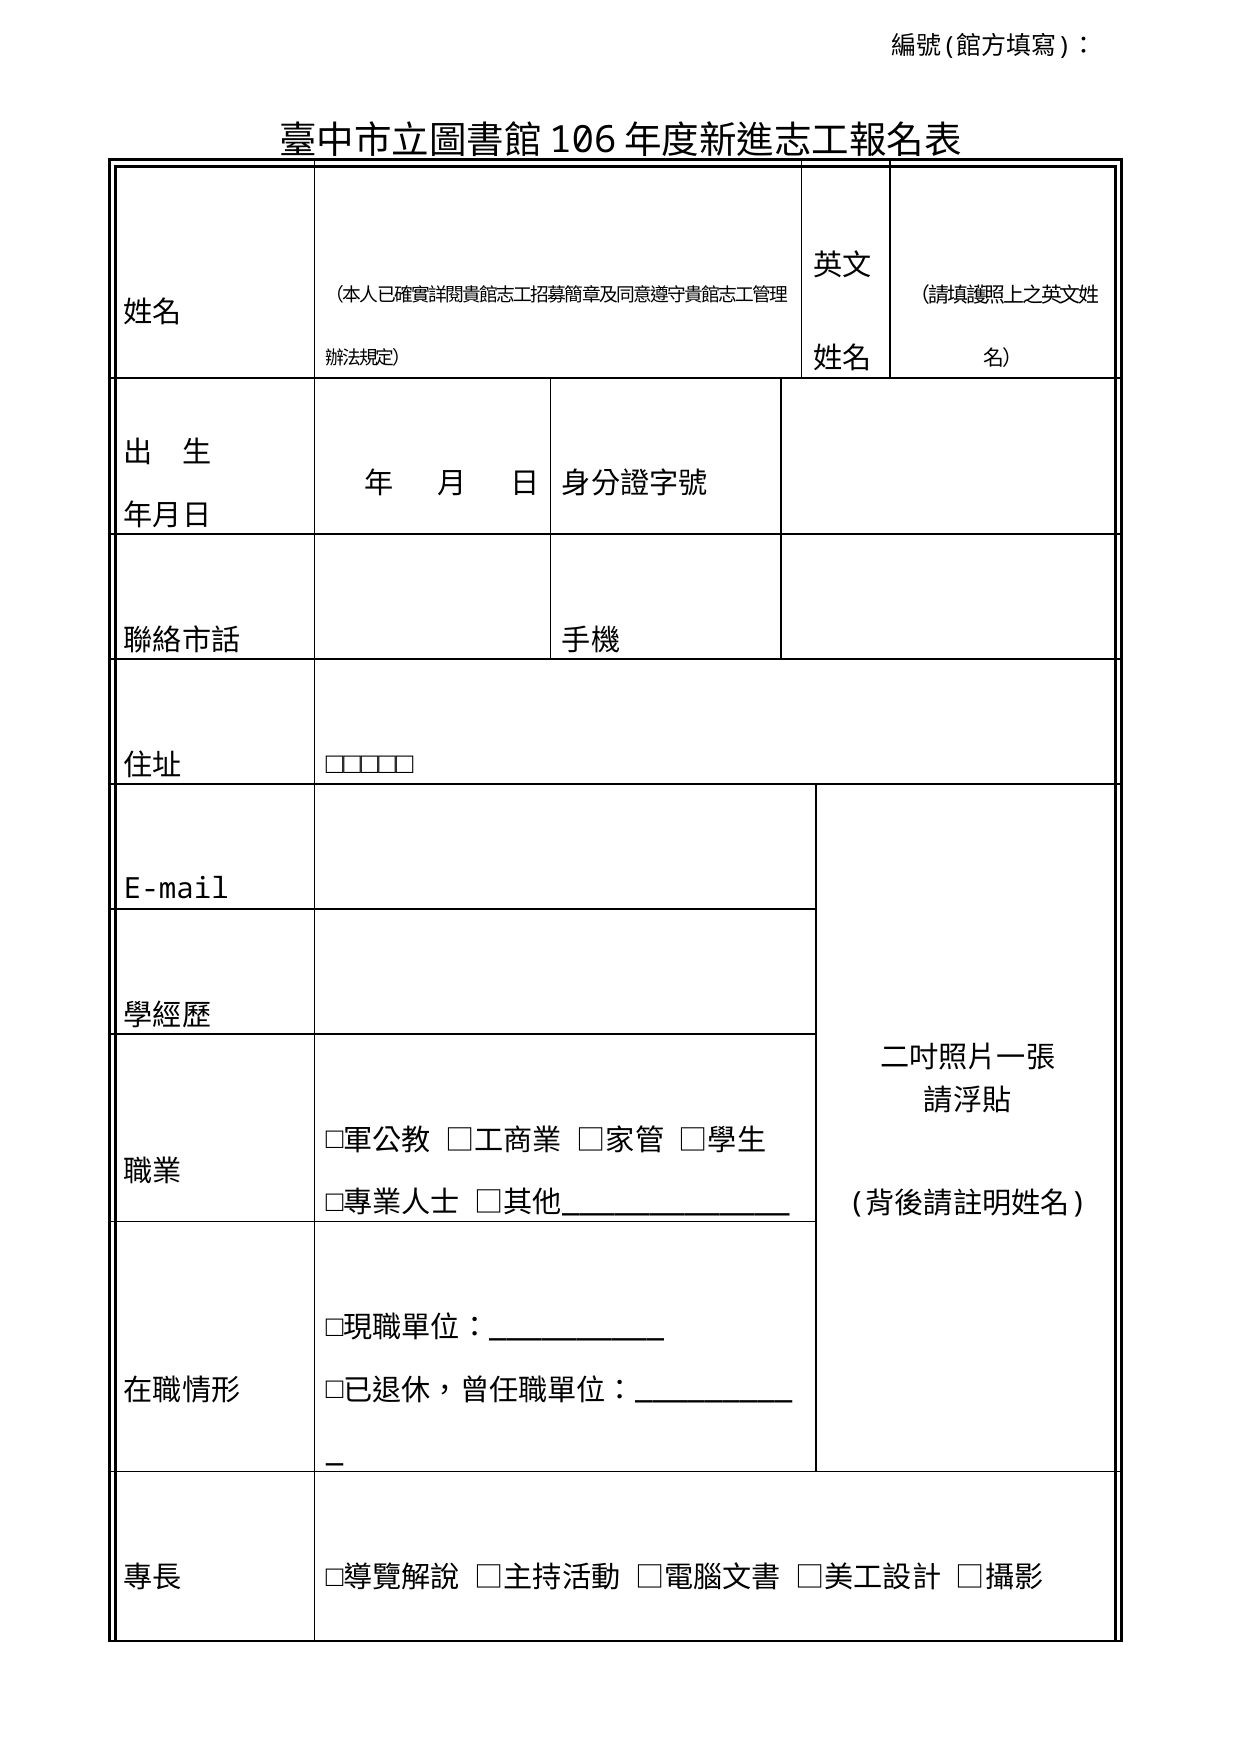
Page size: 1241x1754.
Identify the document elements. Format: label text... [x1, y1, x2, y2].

table_cell [315, 785, 815, 908]
table_cell 在職情形 [117, 1222, 314, 1471]
text [891, 168, 1111, 249]
table_header [315, 161, 801, 165]
table_cell 住址 [117, 660, 314, 783]
table_cell 出 生 年月日 [117, 379, 314, 533]
table_cell 手機 [551, 535, 780, 658]
table_header 英文 姓名 [802, 168, 889, 377]
table_cell 年 月 日 [315, 379, 550, 533]
table_cell [782, 379, 1114, 533]
table_cell 專長 [117, 1472, 314, 1640]
table_cell 職業 [117, 1035, 314, 1221]
table_header [802, 161, 877, 165]
table_cell [315, 910, 815, 1033]
table_cell [782, 535, 1114, 658]
table_cell □導覽解說 □主持活動 □電腦文書 □美工設計 □攝影 [315, 1472, 1114, 1640]
table_cell 身分證字號 [551, 379, 780, 533]
text 臺中市立圖書館106年度新進志工報名表 [112, 18, 1128, 158]
table_cell □現職單位：__________ □已退休，曾任職單位：__________ [315, 1222, 815, 1471]
table_header （請填護照上之英文姓名） [891, 168, 1114, 377]
table_cell □□□□□ [315, 660, 1114, 783]
text 編號(館方填寫)： [892, 26, 1096, 62]
table_cell E-mail [117, 785, 314, 908]
table_cell □軍公教 □工商業 □家管 □學生 □專業人士 □其他_____________ [315, 1035, 815, 1221]
table_header （本人已確實詳閱貴館志工招募簡章及同意遵守貴館志工管理辦法規定） [315, 168, 801, 377]
table_header 姓名 [112, 161, 314, 377]
table_cell 二吋照片一張 請浮貼 (背後請註明姓名) [817, 785, 1114, 1471]
text [877, 168, 889, 249]
table_header [1111, 161, 1119, 377]
table_cell [315, 535, 550, 658]
table_cell 聯絡市話 [117, 535, 314, 658]
text [891, 161, 1111, 165]
table_cell 學經歷 [117, 910, 314, 1033]
